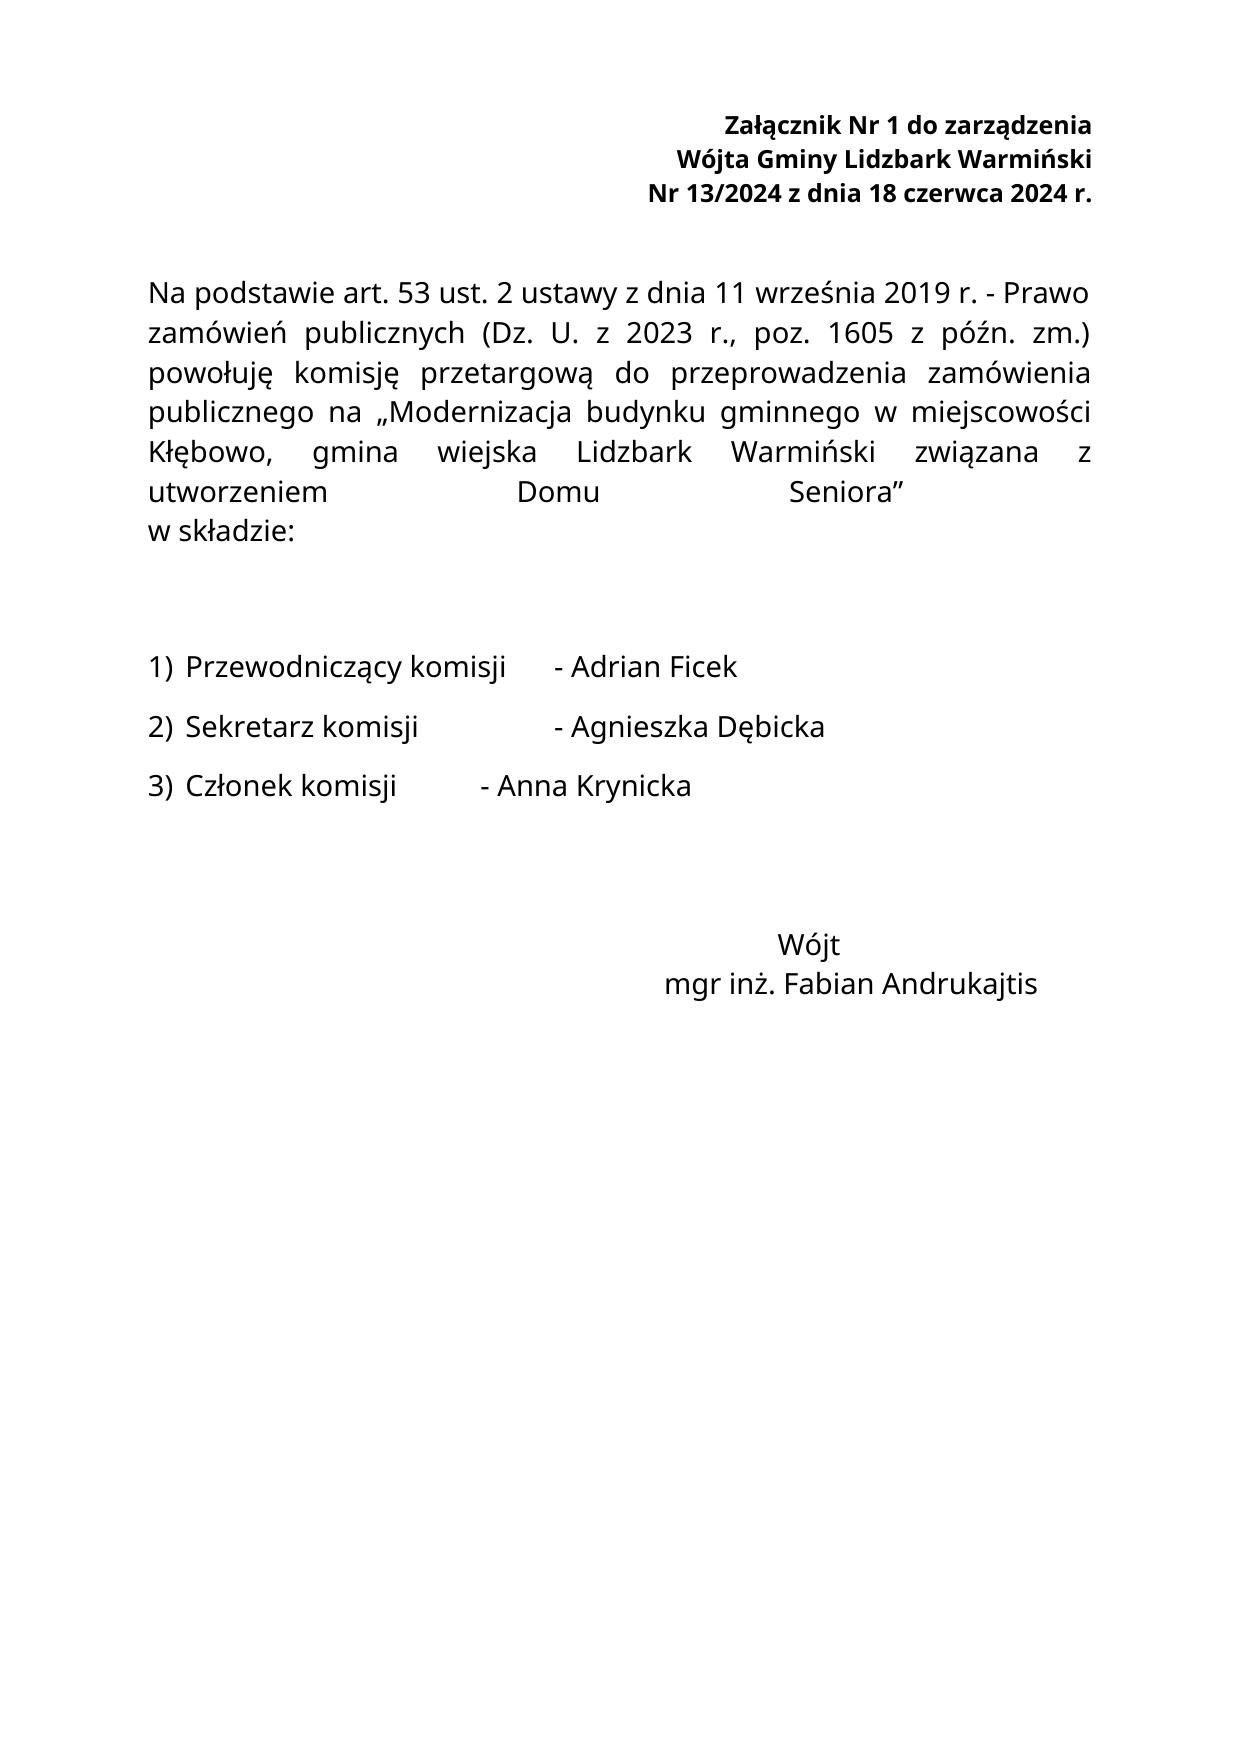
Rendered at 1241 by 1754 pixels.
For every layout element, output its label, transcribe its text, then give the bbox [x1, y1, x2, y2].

subtitle Załącznik Nr 1 do zarządzenia [148, 108, 1093, 142]
text Na podstawie art. 53 ust. 2 ustawy z dnia 11 września 2019 r. - Prawo zamówień publicznych (Dz. U. z 2023 r., poz. 1605 z późn. zm.) powołuję komisję przetargową do przeprowadzenia zamówienia publicznego na „Modernizacja budynku gminnego w miejscowości Kłębowo, gmina wiejska Lidzbark Warmiński związana z utworzeniem Domu Seniora” w składzie: [148, 272, 1092, 550]
text Wójt [590, 924, 1093, 964]
subtitle Wójta Gminy Lidzbark Warmiński [148, 142, 1093, 176]
text Nr 13/2024 z dnia 18 czerwca 2024 r. [148, 176, 1093, 210]
text mgr inż. Fabian Andrukajtis [590, 964, 1093, 1003]
list Członek komisji - Anna Krynicka [148, 765, 1093, 805]
list Sekretarz komisji - Agnieszka Dębicka [148, 706, 1093, 746]
list Przewodniczący komisji - Adrian Ficek [148, 646, 1093, 686]
